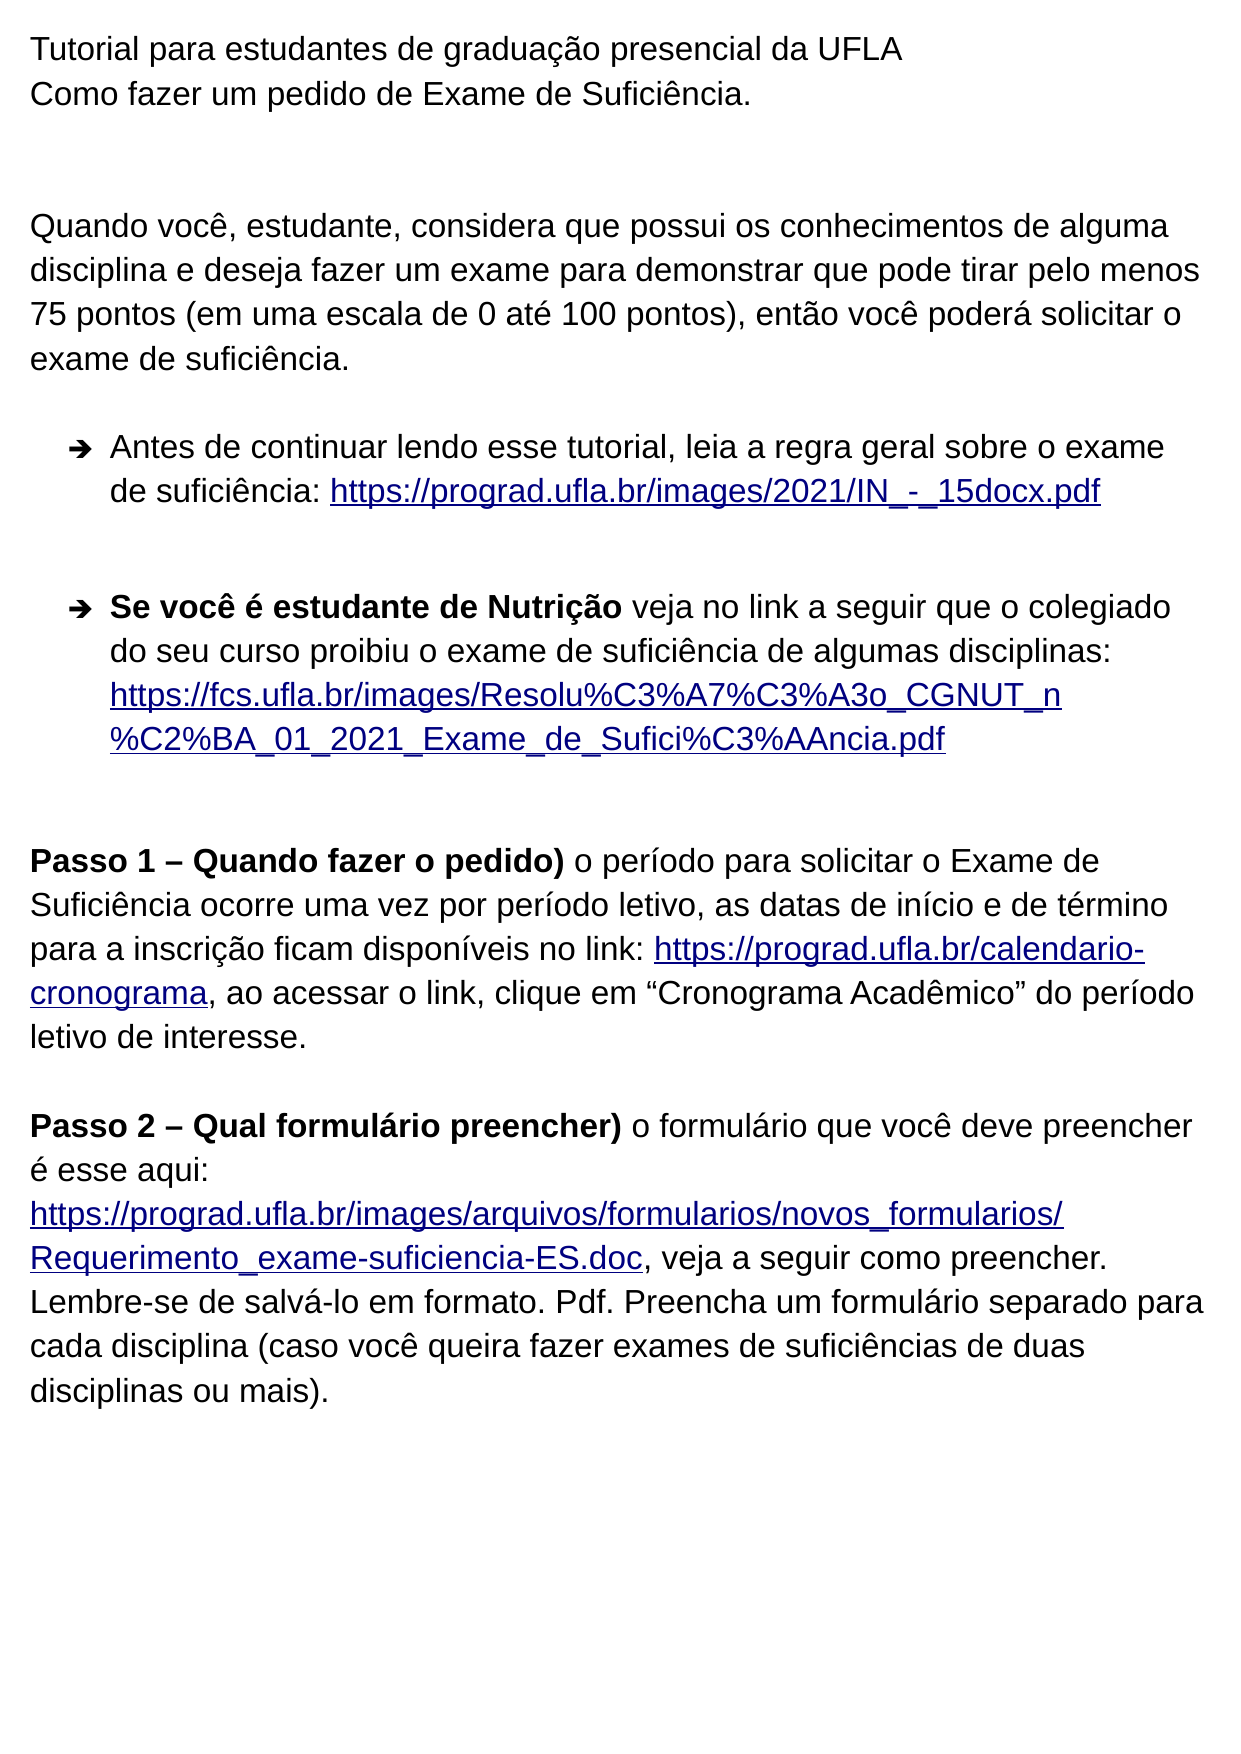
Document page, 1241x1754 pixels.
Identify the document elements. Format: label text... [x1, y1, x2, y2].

list Se você é estudante de Nutrição veja no link a seguir que o colegiado do seu curso proibiu o exame de suficiência de algumas disciplinas: https://fcs.ufla.br/images/Resolu%C3%A7%C3%A3o_CGNUT_n%C2%BA_01_2021_Exame_de_Sufici%C3%AAncia.pdf [67, 587, 1211, 758]
text Tutorial para estudantes de graduação presencial da UFLA [29, 29, 1211, 68]
text Quando você, estudante, considera que possui os conhecimentos de alguma disciplina e deseja fazer um exame para demonstrar que pode tirar pelo menos 75 pontos (em uma escala de 0 até 100 pontos), então você poderá solicitar o exame de suficiência. [29, 206, 1211, 377]
text Como fazer um pedido de Exame de Suficiência. [29, 74, 1211, 112]
text Passo 1 – Quando fazer o pedido) o período para solicitar o Exame de Suficiência ocorre uma vez por período letivo, as datas de início e de término para a inscrição ficam disponíveis no link: https://prograd.ufla.br/calendario-cronograma, ao acessar o link, clique em “Cronograma Acadêmico” do período letivo de interesse. [29, 841, 1211, 1056]
text Passo 2 – Qual formulário preencher) o formulário que você deve preencher é esse aqui: https://prograd.ufla.br/images/arquivos/formularios/novos_formularios/Requerimento_exame-suficiencia-ES.doc, veja a seguir como preencher. Lembre-se de salvá-lo em formato. Pdf. Preencha um formulário separado para cada disciplina (caso você queira fazer exames de suficiências de duas disciplinas ou mais). [29, 1106, 1211, 1409]
list Antes de continuar lendo esse tutorial, leia a regra geral sobre o exame de suficiência: https://prograd.ufla.br/images/2021/IN_-_15docx.pdf [67, 427, 1211, 509]
